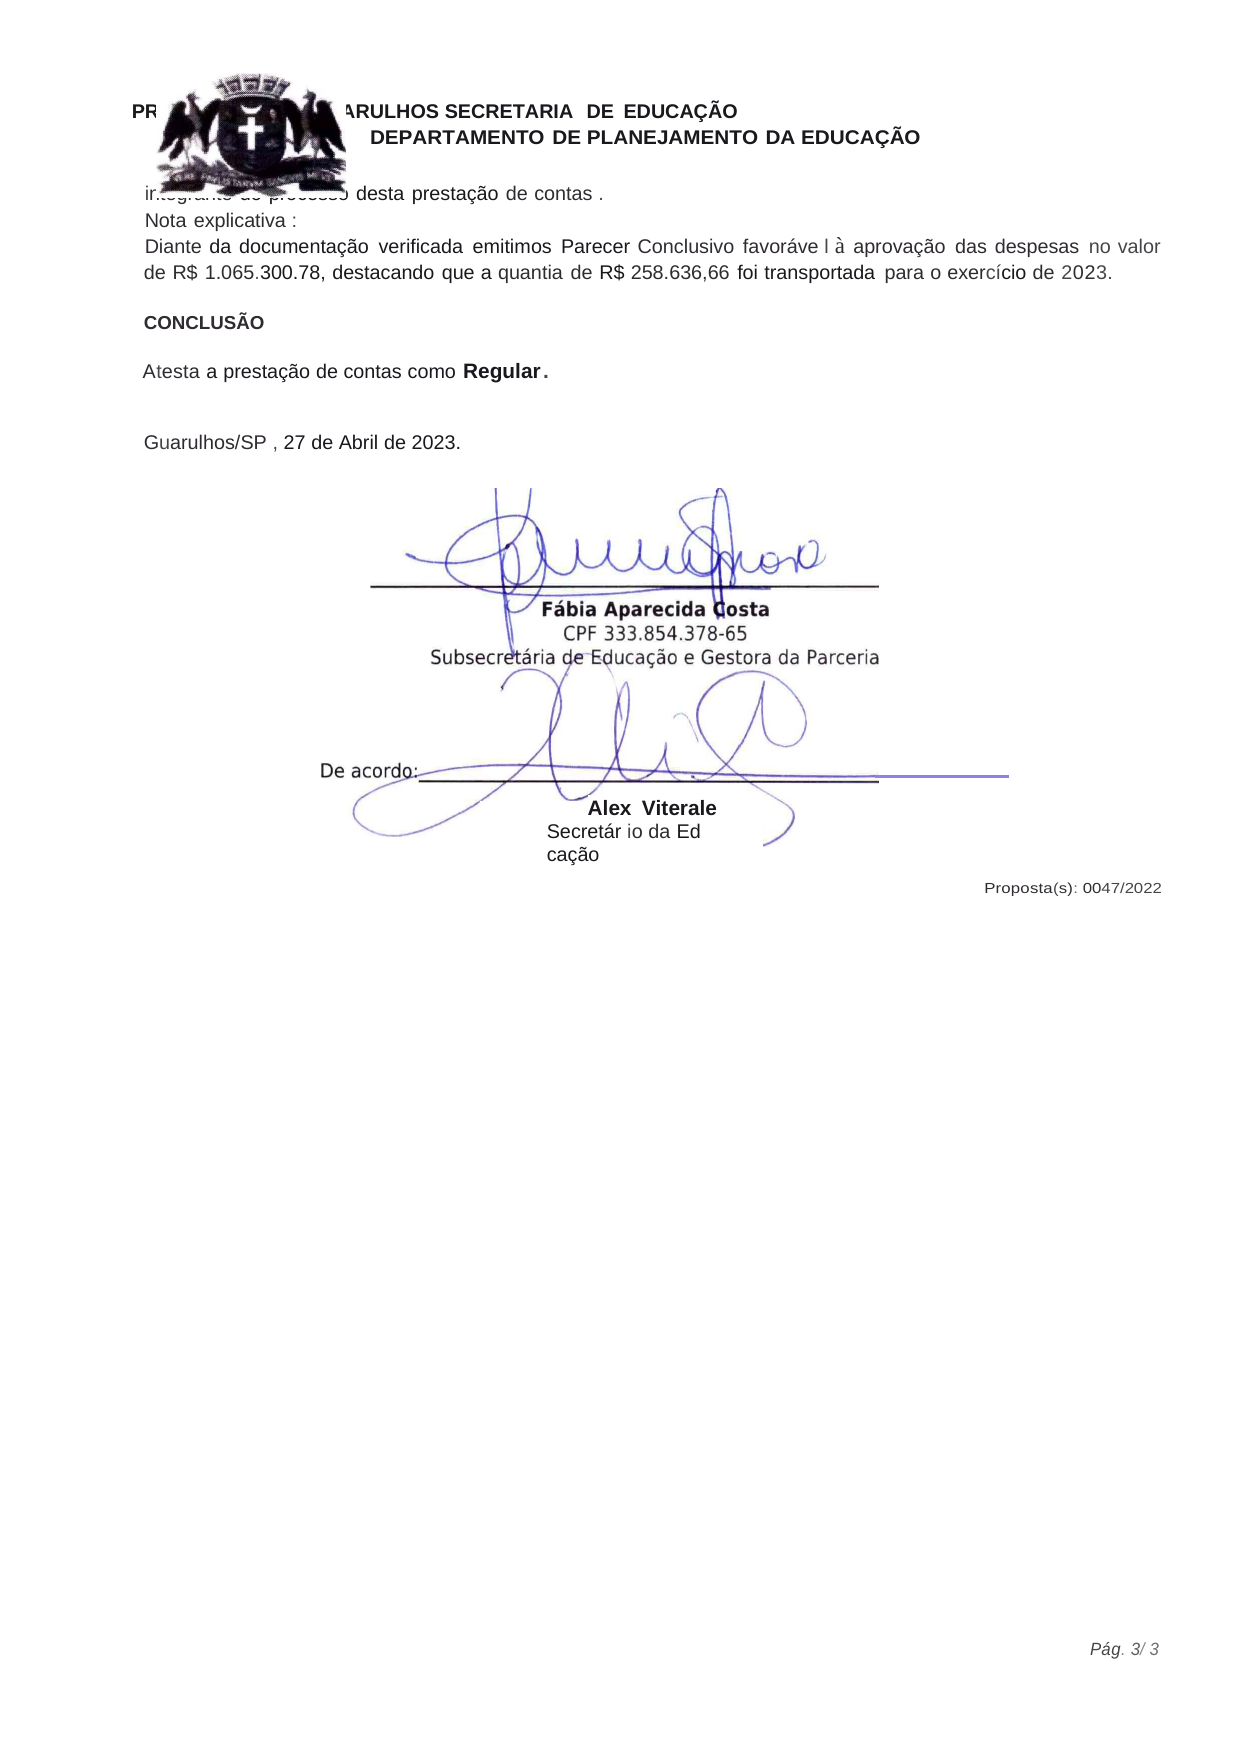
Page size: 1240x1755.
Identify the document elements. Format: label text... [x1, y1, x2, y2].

text de R$ 1.065.300.78, destacando que a quantia de R$ 258.636,66 foi transportada para o exercício de 2023. [143, 261, 1175, 283]
text Pág. 3/ 3 [131, 1638, 1160, 1659]
text Diante da documentação verificada emitimos Parecer Conclusivo favoráve l à aprovação das despesas no valor [143, 236, 1175, 258]
text CONCLUSÃO [143, 311, 1175, 333]
subtitle PREFEITURA DE GUARULHOS SECRETARIA DE EDUCAÇÃO [347, 100, 804, 123]
text DEPARTAMENTO DE PLANEJAMENTO DA EDUCAÇÃO [370, 126, 1175, 149]
text Guarulhos/SP , 27 de Abril de 2023. [143, 431, 1175, 453]
text integrante do processo desta prestação de contas . Nota explicativa : [144, 182, 640, 231]
text Proposta(s): 0047/2022 [131, 880, 1162, 896]
text Atesta a prestação de contas como Regular. [142, 359, 1175, 383]
